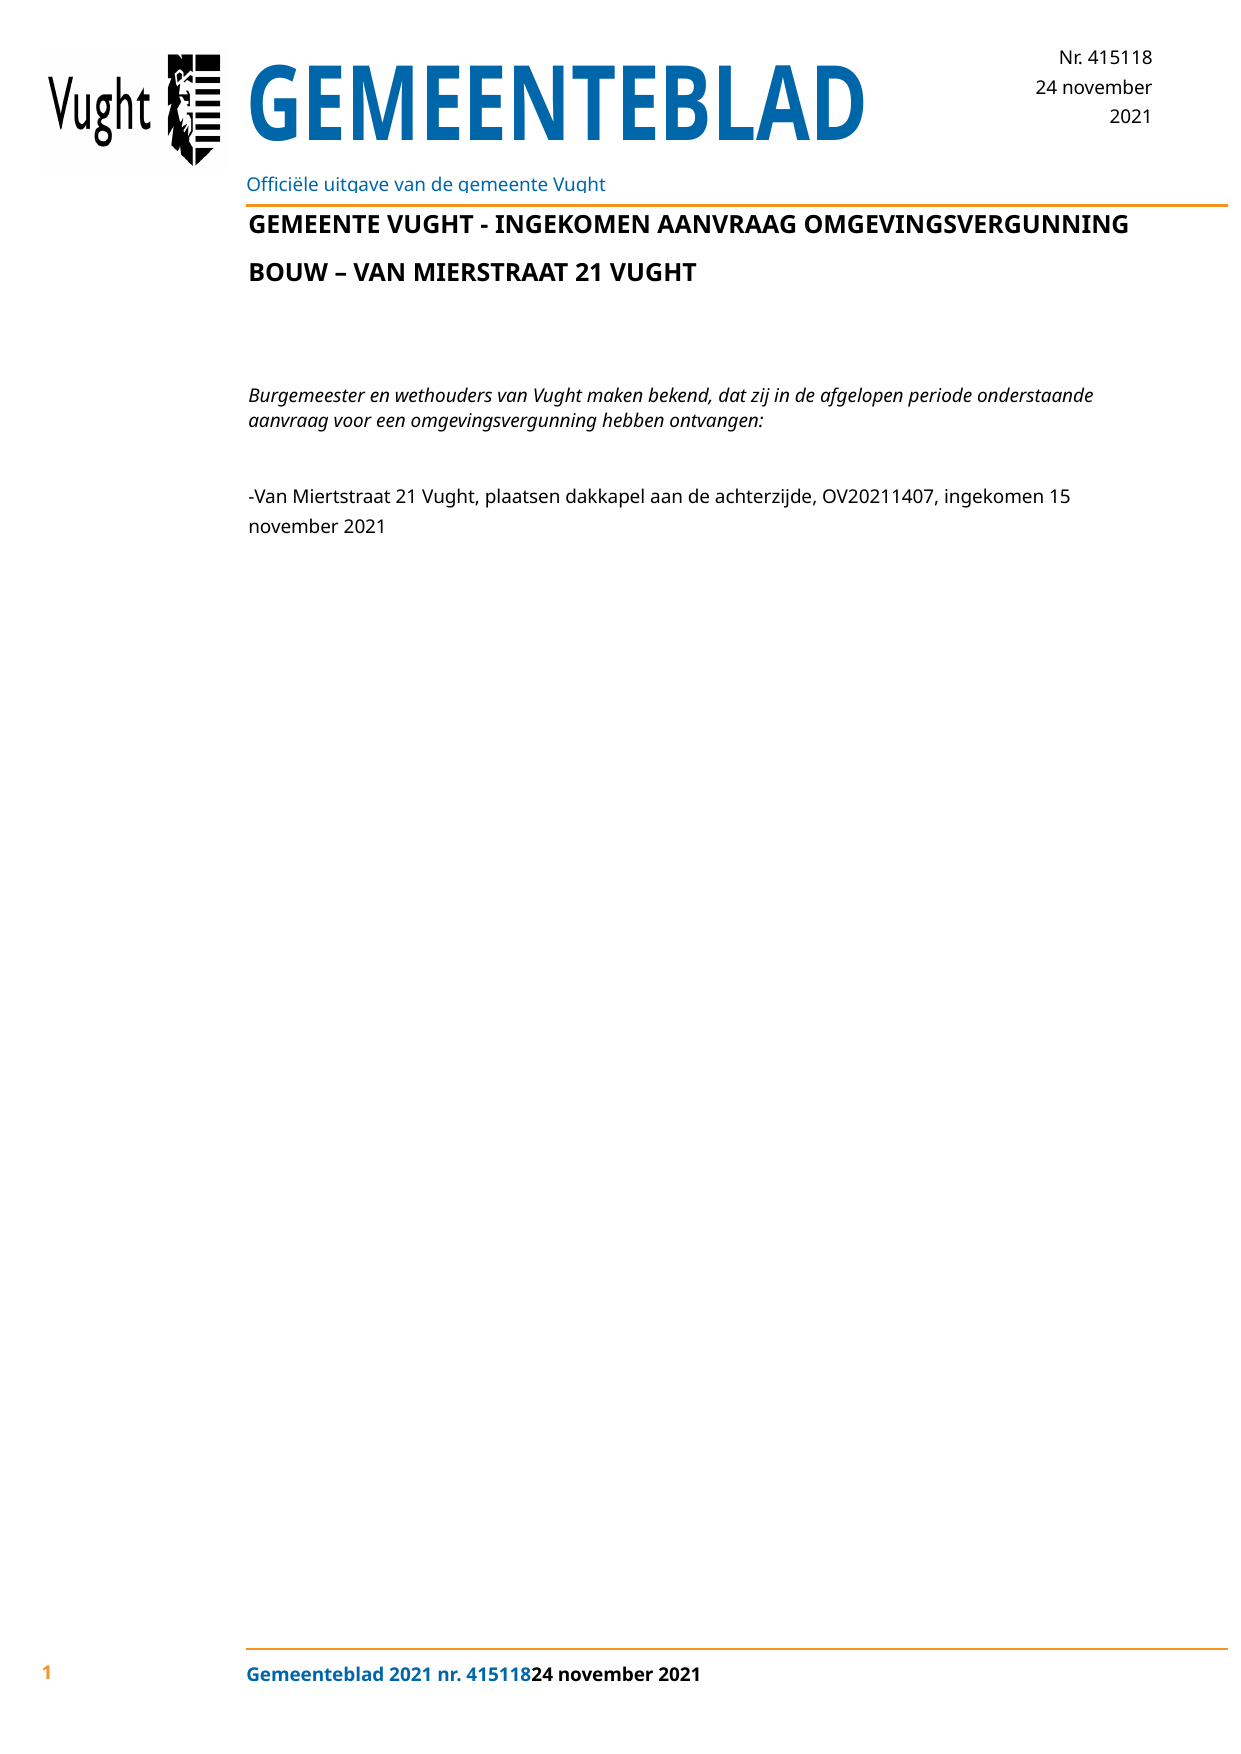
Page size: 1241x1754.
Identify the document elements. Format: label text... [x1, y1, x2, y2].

text GEMEENTE VUGHT - INGEKOMEN AANVRAAG OMGEVINGSVERGUNNING BOUW – VAN MIERSTRAAT 21 VUGHT [248, 207, 1152, 288]
picture [41, 47, 231, 172]
text -Van Miertstraat 21 Vught, plaatsen dakkapel aan de achterzijde, OV20211407, ingekomen 15 november 2021 [248, 484, 1152, 539]
text Burgemeester en wethouders van Vught maken bekend, dat zij in de afgelopen periode onderstaande aanvraag voor een omgevingsvergunning hebben ontvangen: [248, 382, 1152, 433]
